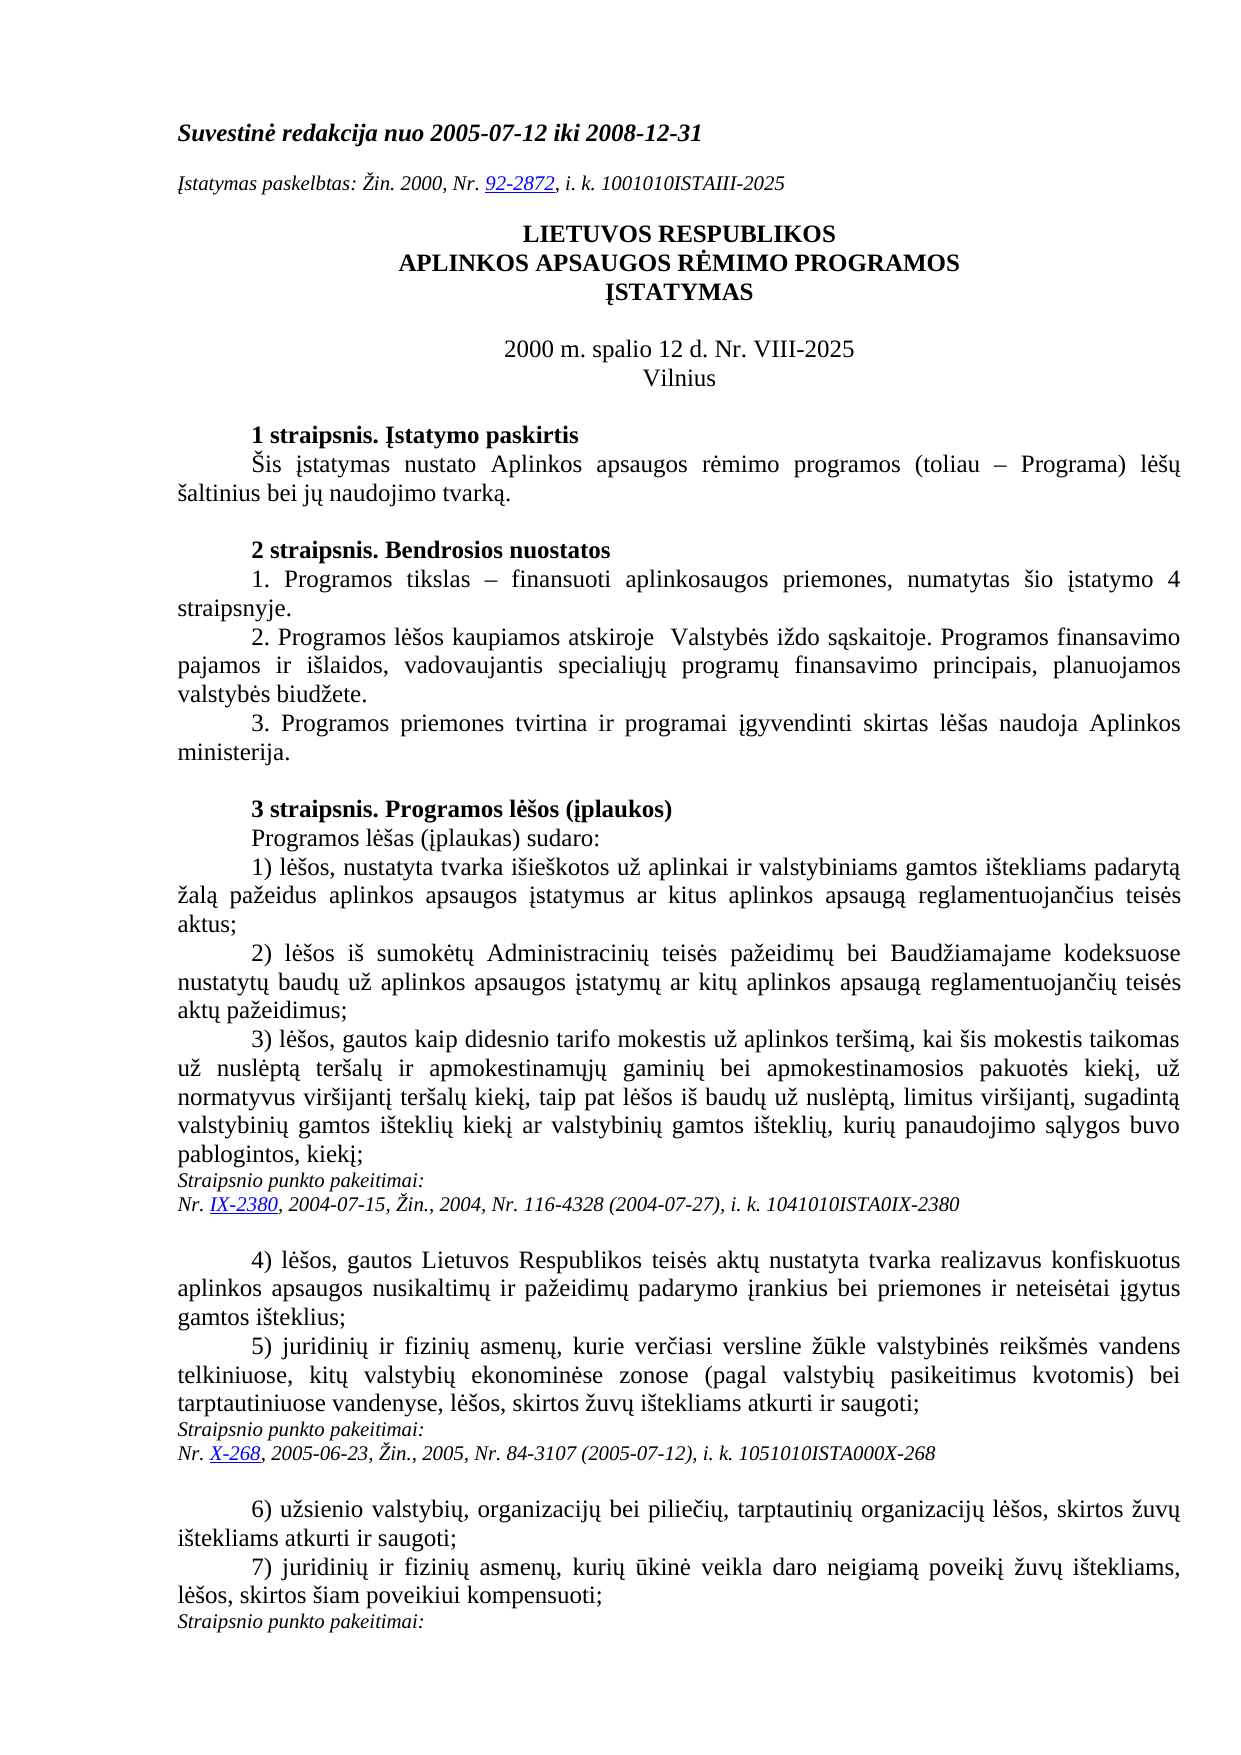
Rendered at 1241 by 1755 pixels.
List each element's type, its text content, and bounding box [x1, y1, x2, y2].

text Suvestinė redakcija nuo 2005-07-12 iki 2008-12-31 [177, 118, 1181, 147]
text 2. Programos lėšos kaupiamos atskiroje Valstybės iždo sąskaitoje. Programos finansavimo pajamos ir išlaidos, vadovaujantis specialiųjų programų finansavimo principais, planuojamos valstybės biudžete. [177, 622, 1181, 708]
text 2) lėšos iš sumokėtų Administracinių teisės pažeidimų bei Baudžiamajame kodeksuose nustatytų baudų už aplinkos apsaugos įstatymų ar kitų aplinkos apsaugą reglamentuojančių teisės aktų pažeidimus; [177, 938, 1181, 1024]
text 2 straipsnis. Bendrosios nuostatos [177, 535, 1181, 564]
text 3) lėšos, gautos kaip didesnio tarifo mokestis už aplinkos teršimą, kai šis mokestis taikomas už nuslėptą teršalų ir apmokestinamųjų gaminių bei apmokestinamosios pakuotės kiekį, už normatyvus viršijantį teršalų kiekį, taip pat lėšos iš baudų už nuslėptą, limitus viršijantį, sugadintą valstybinių gamtos išteklių kiekį ar valstybinių gamtos išteklių, kurių panaudojimo sąlygos buvo pablogintos, kiekį; [177, 1024, 1181, 1168]
text 6) užsienio valstybių, organizacijų bei piliečių, tarptautinių organizacijų lėšos, skirtos žuvų ištekliams atkurti ir saugoti; [177, 1494, 1181, 1552]
text Nr. IX-2380, 2004-07-15, Žin., 2004, Nr. 116-4328 (2004-07-27), i. k. 1041010ISTA0IX-2380 [177, 1192, 1181, 1216]
text Vilnius [177, 363, 1181, 392]
text LIETUVOS RESPUBLIKOS APLINKOS APSAUGOS RĖMIMO PROGRAMOS ĮSTATYMAS [177, 219, 1181, 305]
text Straipsnio punkto pakeitimai: [177, 1168, 1181, 1192]
text 1 straipsnis. Įstatymo paskirtis [177, 420, 1181, 449]
text 2000 m. spalio 12 d. Nr. VIII-2025 [177, 334, 1181, 363]
text Straipsnio punkto pakeitimai: [177, 1609, 1181, 1633]
text 7) juridinių ir fizinių asmenų, kurių ūkinė veikla daro neigiamą poveikį žuvų ištekliams, lėšos, skirtos šiam poveikiui kompensuoti; [177, 1552, 1181, 1609]
text 3. Programos priemones tvirtina ir programai įgyvendinti skirtas lėšas naudoja Aplinkos ministerija. [177, 708, 1181, 765]
text Straipsnio punkto pakeitimai: [177, 1417, 1181, 1441]
text Nr. X-268, 2005-06-23, Žin., 2005, Nr. 84-3107 (2005-07-12), i. k. 1051010ISTA000X-268 [177, 1441, 1181, 1465]
text Šis įstatymas nustato Aplinkos apsaugos rėmimo programos (toliau – Programa) lėšų šaltinius bei jų naudojimo tvarką. [177, 449, 1181, 507]
text Įstatymas paskelbtas: Žin. 2000, Nr. 92-2872, i. k. 1001010ISTAIII-2025 [177, 171, 1181, 195]
text 3 straipsnis. Programos lėšos (įplaukos) [177, 794, 1181, 823]
text 1) lėšos, nustatyta tvarka išieškotos už aplinkai ir valstybiniams gamtos ištekliams padarytą žalą pažeidus aplinkos apsaugos įstatymus ar kitus aplinkos apsaugą reglamentuojančius teisės aktus; [177, 852, 1181, 938]
text 4) lėšos, gautos Lietuvos Respublikos teisės aktų nustatyta tvarka realizavus konfiskuotus aplinkos apsaugos nusikaltimų ir pažeidimų padarymo įrankius bei priemones ir neteisėtai įgytus gamtos išteklius; [177, 1245, 1181, 1331]
text 5) juridinių ir fizinių asmenų, kurie verčiasi versline žūkle valstybinės reikšmės vandens telkiniuose, kitų valstybių ekonominėse zonose (pagal valstybių pasikeitimus kvotomis) bei tarptautiniuose vandenyse, lėšos, skirtos žuvų ištekliams atkurti ir saugoti; [177, 1331, 1181, 1417]
text 1. Programos tikslas – finansuoti aplinkosaugos priemones, numatytas šio įstatymo 4 straipsnyje. [177, 564, 1181, 622]
text Programos lėšas (įplaukas) sudaro: [177, 823, 1181, 852]
